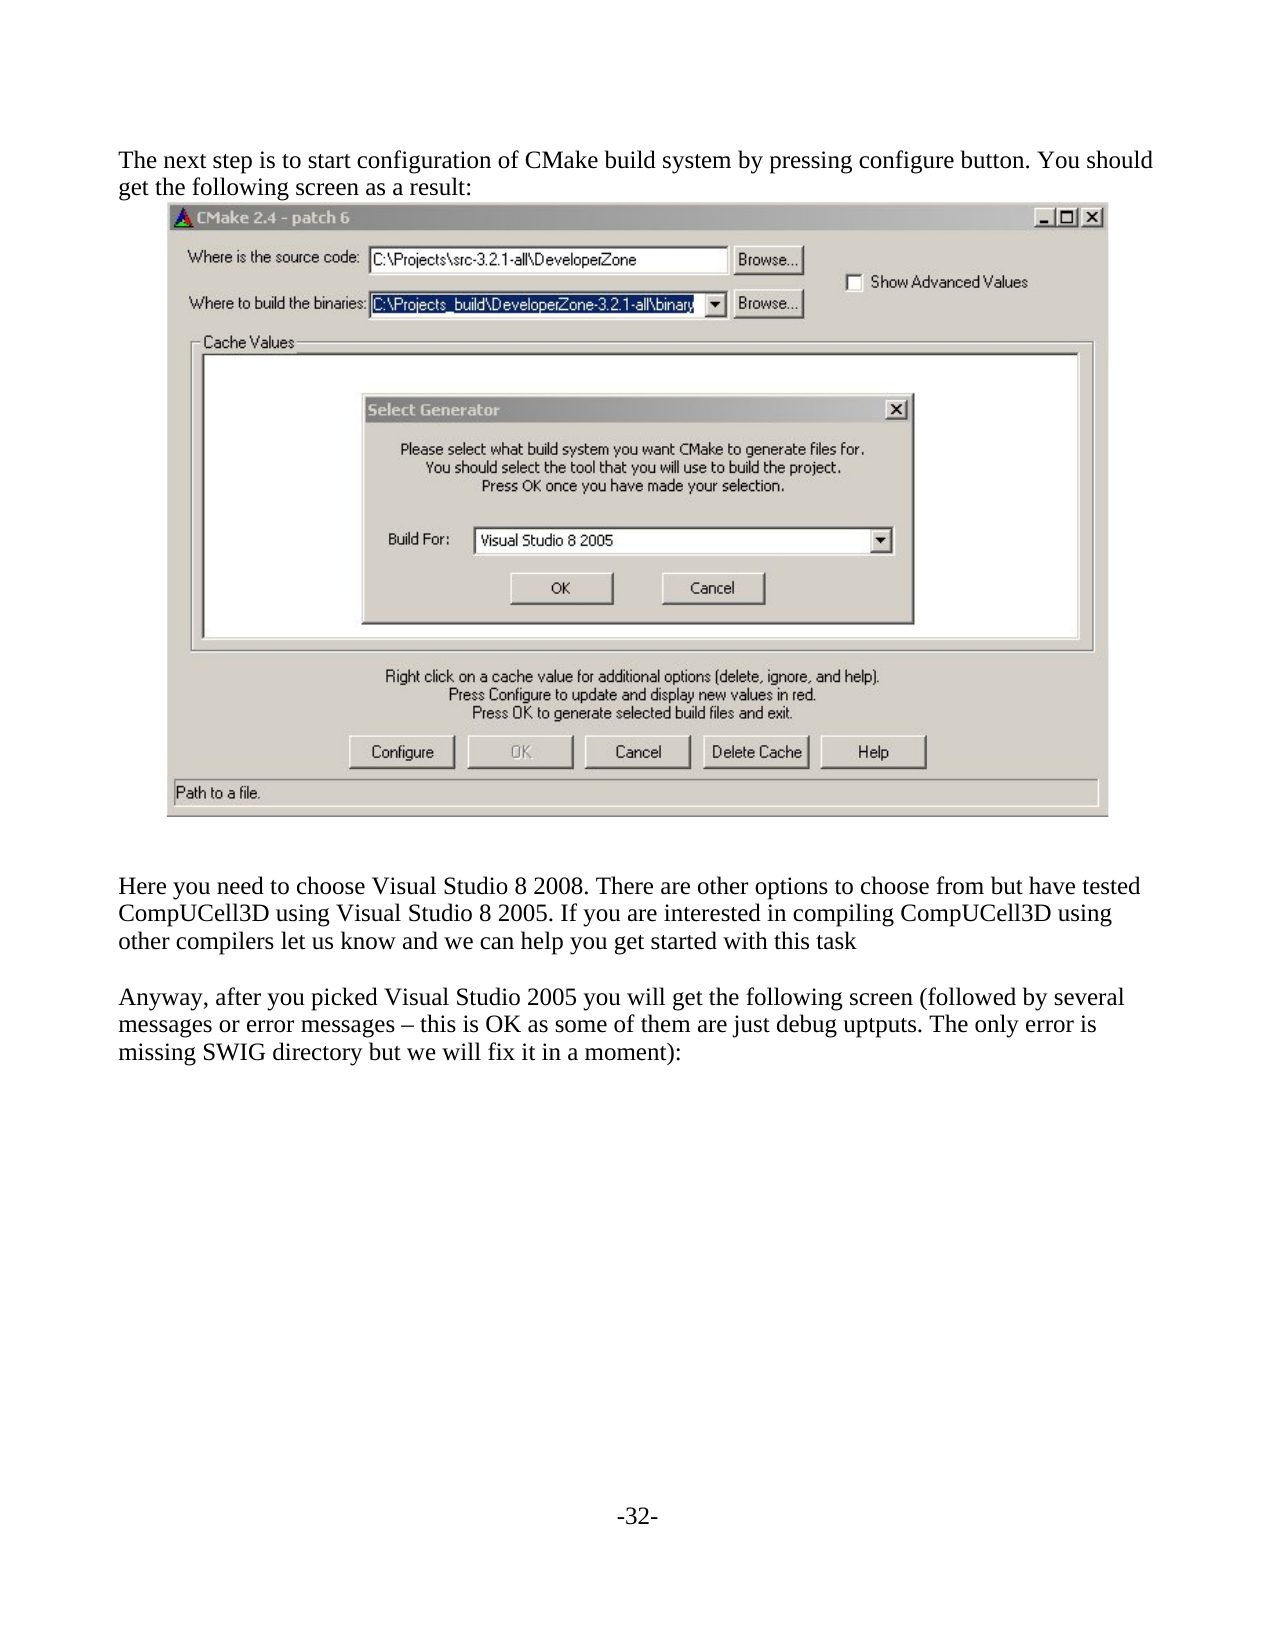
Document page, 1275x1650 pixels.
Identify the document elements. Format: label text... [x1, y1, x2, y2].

picture [166, 201, 1109, 817]
text Anyway, after you picked Visual Studio 2005 you will get the following screen (followed by several messages or error messages – this is OK as some of them are just debug uptputs. The only error is missing SWIG directory but we will fix it in a moment): [118, 983, 1157, 1066]
text Here you need to choose Visual Studio 8 2008. There are other options to choose from but have tested CompUCell3D using Visual Studio 8 2005. If you are interested in compiling CompUCell3D using other compilers let us know and we can help you get started with this task [118, 872, 1157, 955]
text The next step is to start configuration of CMake build system by pressing configure button. You should get the following screen as a result: [118, 146, 1157, 201]
